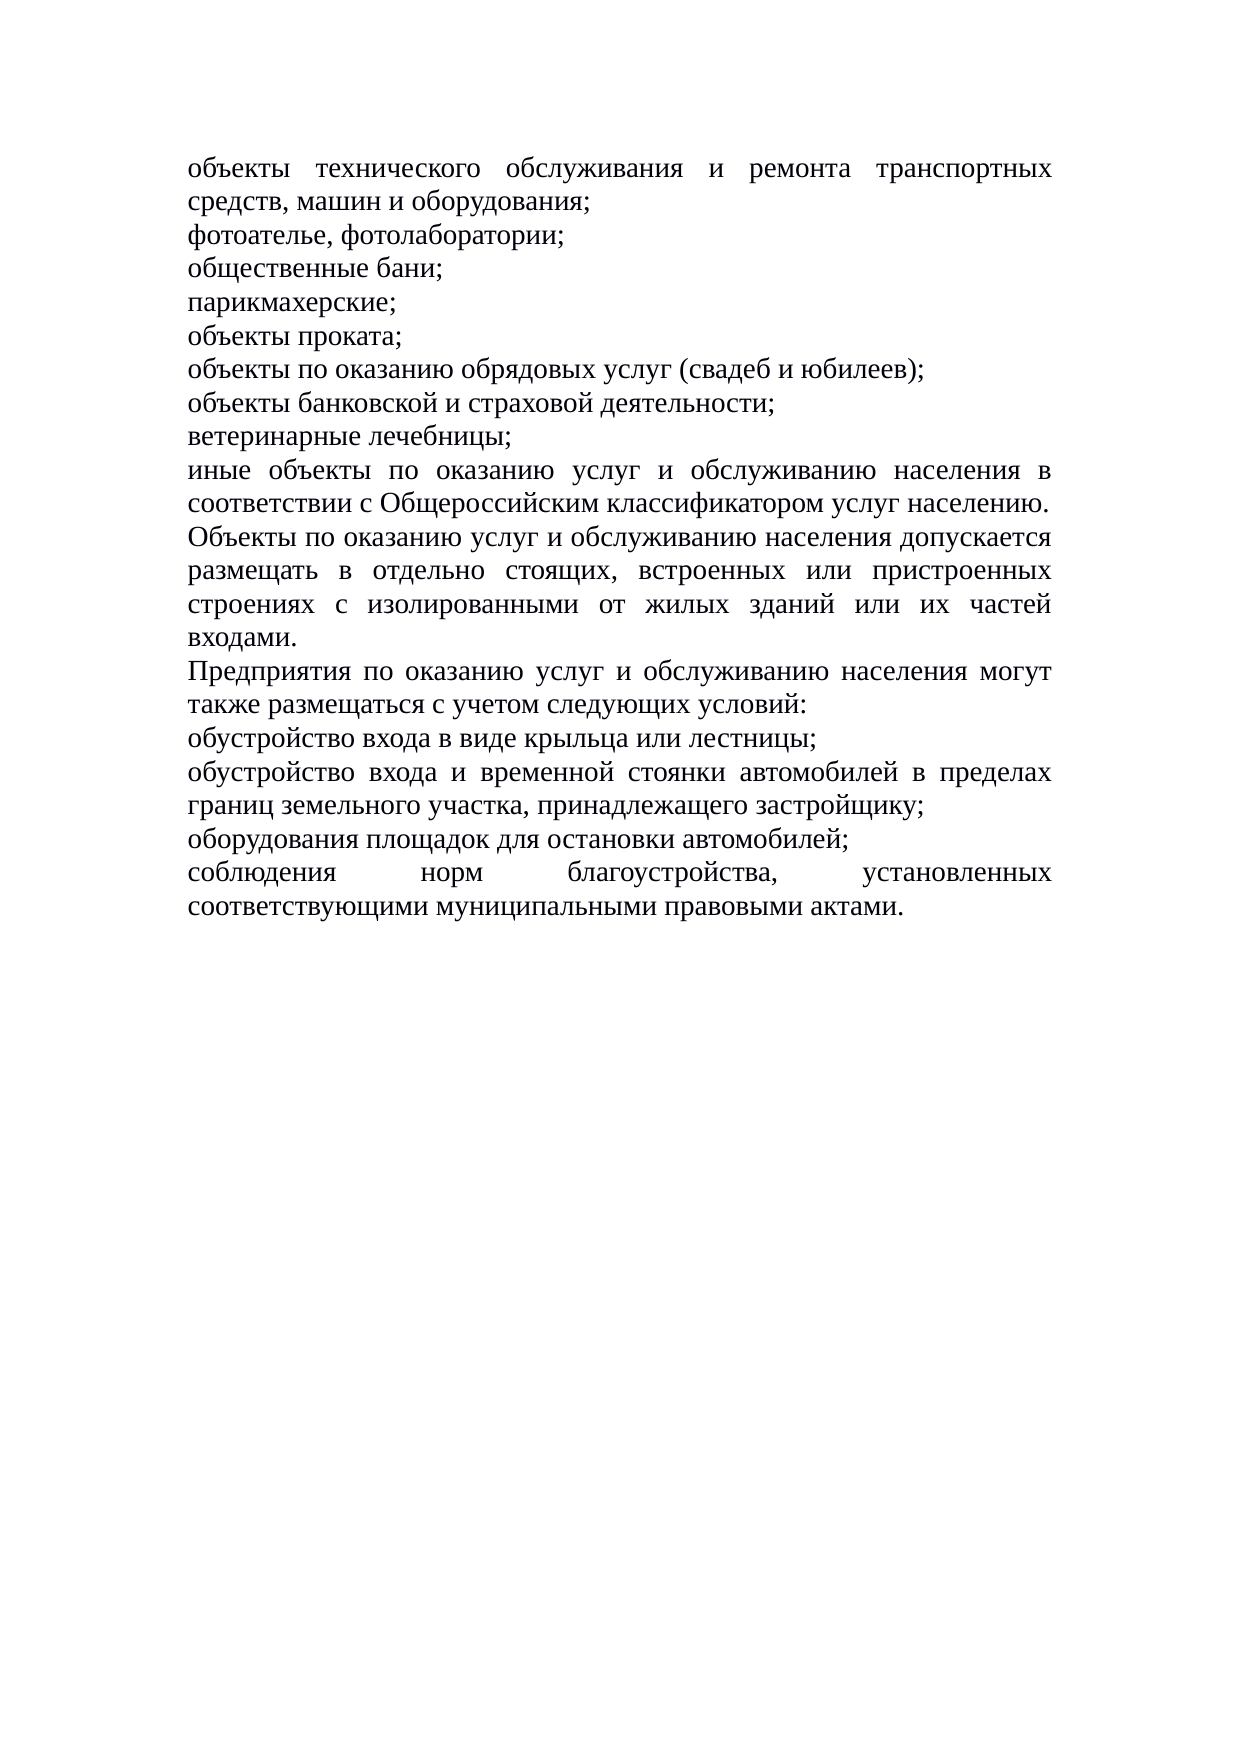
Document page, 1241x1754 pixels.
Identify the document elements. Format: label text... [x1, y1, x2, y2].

text Объекты по оказанию услуг и обслуживанию населения допускается размещать в отдельно стоящих, встроенных или пристроенных строениях с изолированными от жилых зданий или их частей входами. [187, 519, 1053, 653]
text парикмахерские; [187, 284, 1053, 318]
text общественные бани; [187, 251, 1053, 284]
text оборудования площадок для остановки автомобилей; [187, 821, 1053, 854]
text ветеринарные лечебницы; [187, 418, 1053, 452]
text обустройство входа в виде крыльца или лестницы; [187, 720, 1053, 754]
text объекты по оказанию обрядовых услуг (свадеб и юбилеев); [187, 351, 1053, 385]
text обустройство входа и временной стоянки автомобилей в пределах границ земельного участка, принадлежащего застройщику; [187, 754, 1053, 821]
text соблюдения норм благоустройства, установленных соответствующими муниципальными правовыми актами. [187, 854, 1053, 921]
text фотоателье, фотолаборатории; [187, 217, 1053, 251]
text объекты технического обслуживания и ремонта транспортных средств, машин и оборудования; [187, 150, 1053, 217]
text объекты банковской и страховой деятельности; [187, 385, 1053, 418]
text объекты проката; [187, 318, 1053, 351]
text иные объекты по оказанию услуг и обслуживанию населения в соответствии с Общероссийским классификатором услуг населению. [187, 452, 1053, 519]
text Предприятия по оказанию услуг и обслуживанию населения могут также размещаться с учетом следующих условий: [187, 653, 1053, 720]
